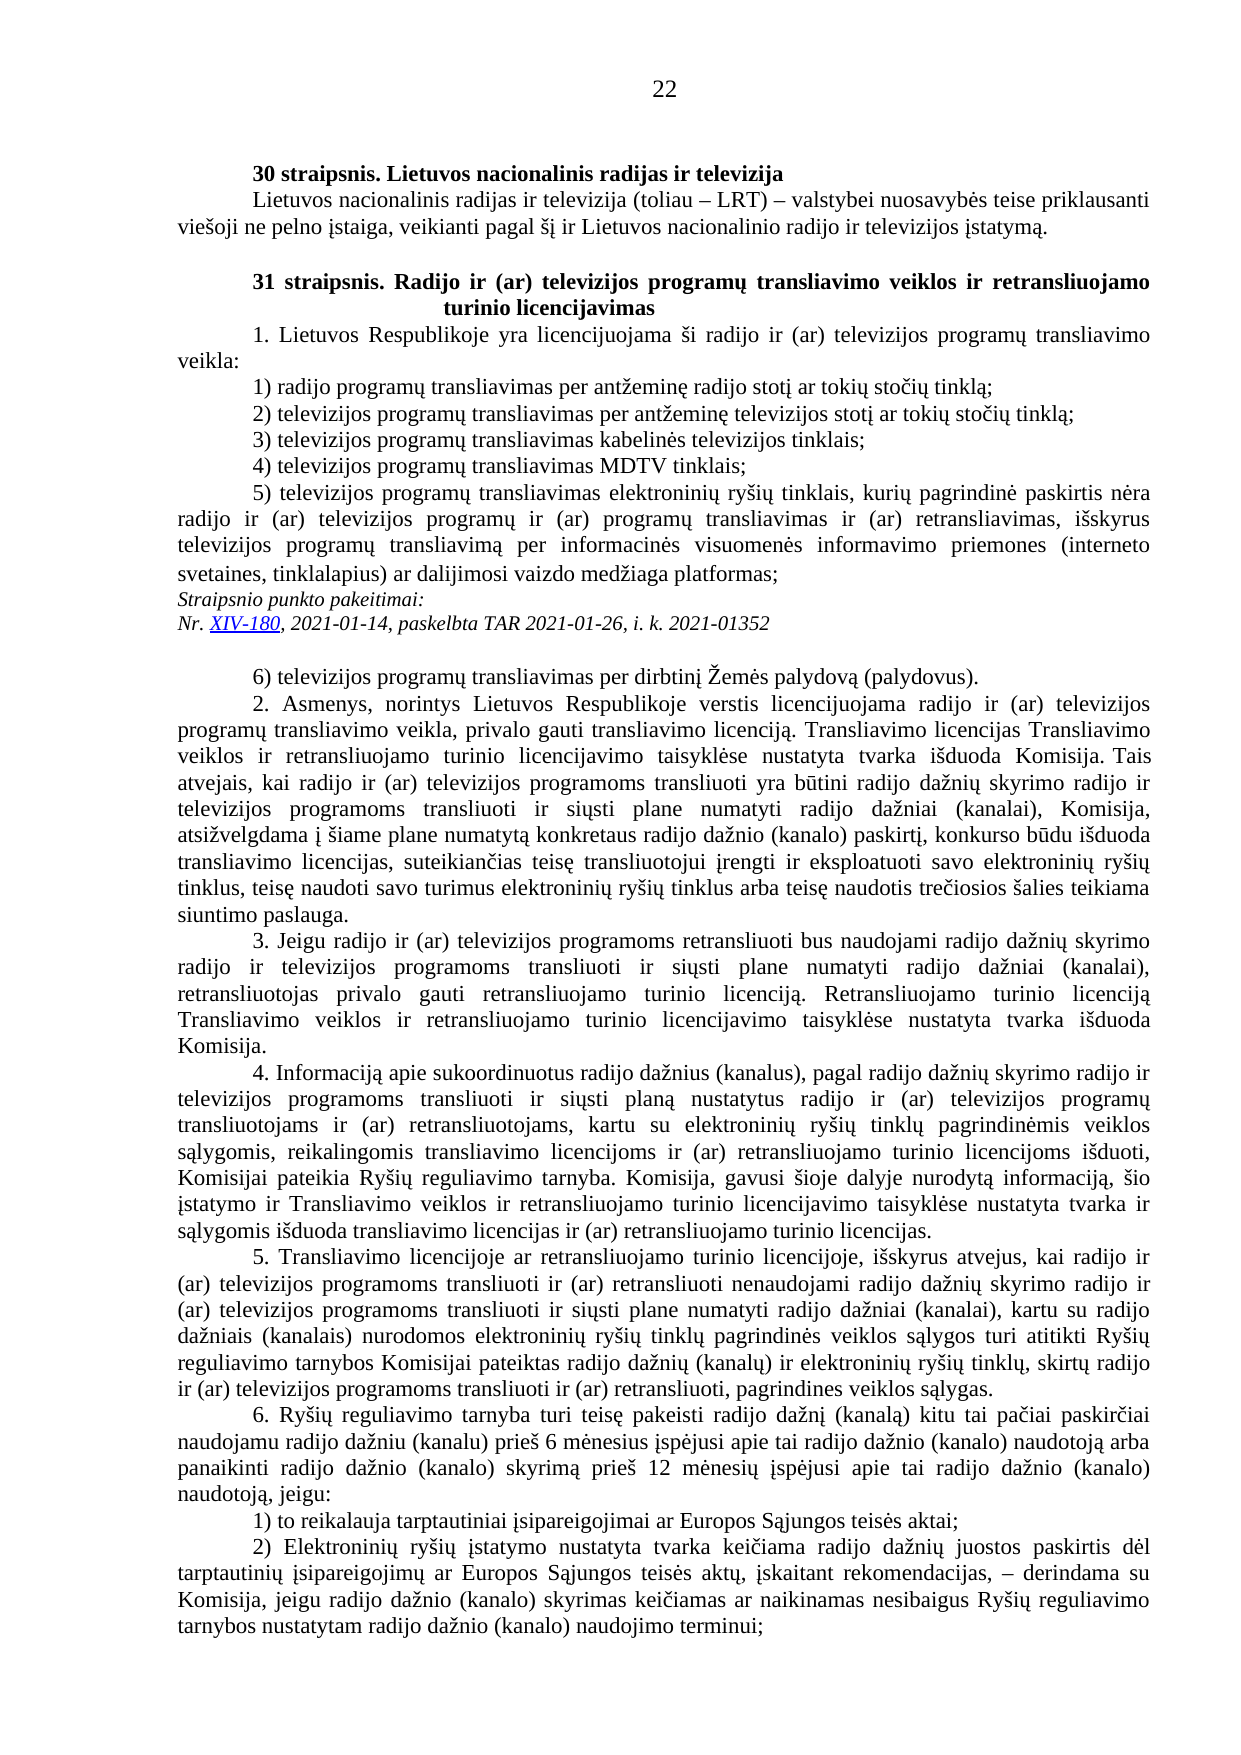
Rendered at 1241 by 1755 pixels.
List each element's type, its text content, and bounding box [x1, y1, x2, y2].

text Nr. XIV-180, 2021-01-14, paskelbta TAR 2021-01-26, i. k. 2021-01352 [177, 611, 1152, 635]
text 3) televizijos programų transliavimas kabelinės televizijos tinklais; [177, 426, 1152, 452]
text Straipsnio punkto pakeitimai: [177, 587, 1152, 611]
text 5) televizijos programų transliavimas elektroninių ryšių tinklais, kurių pagrindinė paskirtis nėra radijo ir (ar) televizijos programų ir (ar) programų transliavimas ir (ar) retransliavimas, išskyrus televizijos programų transliavimą per informacinės visuomenės informavimo priemones (interneto svetaines, tinklalapius) ar dalijimosi vaizdo medžiaga platformas; [177, 479, 1152, 587]
text 1) to reikalauja tarptautiniai įsipareigojimai ar Europos Sąjungos teisės aktai; [177, 1507, 1152, 1533]
text 4. Informaciją apie sukoordinuotus radijo dažnius (kanalus), pagal radijo dažnių skyrimo radijo ir televizijos programoms transliuoti ir siųsti planą nustatytus radijo ir (ar) televizijos programų transliuotojams ir (ar) retransliuotojams, kartu su elektroninių ryšių tinklų pagrindinėmis veiklos sąlygomis, reikalingomis transliavimo licencijoms ir (ar) retransliuojamo turinio licencijoms išduoti, Komisijai pateikia Ryšių reguliavimo tarnyba. Komisija, gavusi šioje dalyje nurodytą informaciją, šio įstatymo ir Transliavimo veiklos ir retransliuojamo turinio licencijavimo taisyklėse nustatyta tvarka ir sąlygomis išduoda transliavimo licencijas ir (ar) retransliuojamo turinio licencijas. [177, 1059, 1152, 1243]
text 3. Jeigu radijo ir (ar) televizijos programoms retransliuoti bus naudojami radijo dažnių skyrimo radijo ir televizijos programoms transliuoti ir siųsti plane numatyti radijo dažniai (kanalai), retransliuotojas privalo gauti retransliuojamo turinio licenciją. Retransliuojamo turinio licenciją Transliavimo veiklos ir retransliuojamo turinio licencijavimo taisyklėse nustatyta tvarka išduoda Komisija. [177, 927, 1152, 1059]
text 2) Elektroninių ryšių įstatymo nustatyta tvarka keičiama radijo dažnių juostos paskirtis dėl tarptautinių įsipareigojimų ar Europos Sąjungos teisės aktų, įskaitant rekomendacijas, – derindama su Komisija, jeigu radijo dažnio (kanalo) skyrimas keičiamas ar naikinamas nesibaigus Ryšių reguliavimo tarnybos nustatytam radijo dažnio (kanalo) naudojimo terminui; [177, 1533, 1152, 1638]
text 1) radijo programų transliavimas per antžeminę radijo stotį ar tokių stočių tinklą; [177, 373, 1152, 400]
text 6. Ryšių reguliavimo tarnyba turi teisę pakeisti radijo dažnį (kanalą) kitu tai pačiai paskirčiai naudojamu radijo dažniu (kanalu) prieš 6 mėnesius įspėjusi apie tai radijo dažnio (kanalo) naudotoją arba panaikinti radijo dažnio (kanalo) skyrimą prieš 12 mėnesių įspėjusi apie tai radijo dažnio (kanalo) naudotoją, jeigu: [177, 1401, 1152, 1507]
text 30 straipsnis. Lietuvos nacionalinis radijas ir televizija [177, 160, 1152, 186]
text 4) televizijos programų transliavimas MDTV tinklais; [177, 452, 1152, 479]
text 31 straipsnis. Radijo ir (ar) televizijos programų transliavimo veiklos ir retransliuojamo turinio licencijavimas [252, 268, 1152, 321]
text 1. Lietuvos Respublikoje yra licencijuojama ši radijo ir (ar) televizijos programų transliavimo veikla: [177, 321, 1152, 373]
text 2) televizijos programų transliavimas per antžeminę televizijos stotį ar tokių stočių tinklą; [177, 400, 1152, 426]
text 6) televizijos programų transliavimas per dirbtinį Žemės palydovą (palydovus). [177, 663, 1152, 690]
text 5. Transliavimo licencijoje ar retransliuojamo turinio licencijoje, išskyrus atvejus, kai radijo ir (ar) televizijos programoms transliuoti ir (ar) retransliuoti nenaudojami radijo dažnių skyrimo radijo ir (ar) televizijos programoms transliuoti ir siųsti plane numatyti radijo dažniai (kanalai), kartu su radijo dažniais (kanalais) nurodomos elektroninių ryšių tinklų pagrindinės veiklos sąlygos turi atitikti Ryšių reguliavimo tarnybos Komisijai pateiktas radijo dažnių (kanalų) ir elektroninių ryšių tinklų, skirtų radijo ir (ar) televizijos programoms transliuoti ir (ar) retransliuoti, pagrindines veiklos sąlygas. [177, 1243, 1152, 1401]
text 2. Asmenys, norintys Lietuvos Respublikoje verstis licencijuojama radijo ir (ar) televizijos programų transliavimo veikla, privalo gauti transliavimo licenciją. Transliavimo licencijas Transliavimo veiklos ir retransliuojamo turinio licencijavimo taisyklėse nustatyta tvarka išduoda Komisija. Tais atvejais, kai radijo ir (ar) televizijos programoms transliuoti yra būtini radijo dažnių skyrimo radijo ir televizijos programoms transliuoti ir siųsti plane numatyti radijo dažniai (kanalai), Komisija, atsižvelgdama į šiame plane numatytą konkretaus radijo dažnio (kanalo) paskirtį, konkurso būdu išduoda transliavimo licencijas, suteikiančias teisę transliuotojui įrengti ir eksploatuoti savo elektroninių ryšių tinklus, teisę naudoti savo turimus elektroninių ryšių tinklus arba teisę naudotis trečiosios šalies teikiama siuntimo paslauga. [177, 690, 1152, 927]
text Lietuvos nacionalinis radijas ir televizija (toliau – LRT) – valstybei nuosavybės teise priklausanti viešoji ne pelno įstaiga, veikianti pagal šį ir Lietuvos nacionalinio radijo ir televizijos įstatymą. [177, 186, 1152, 239]
